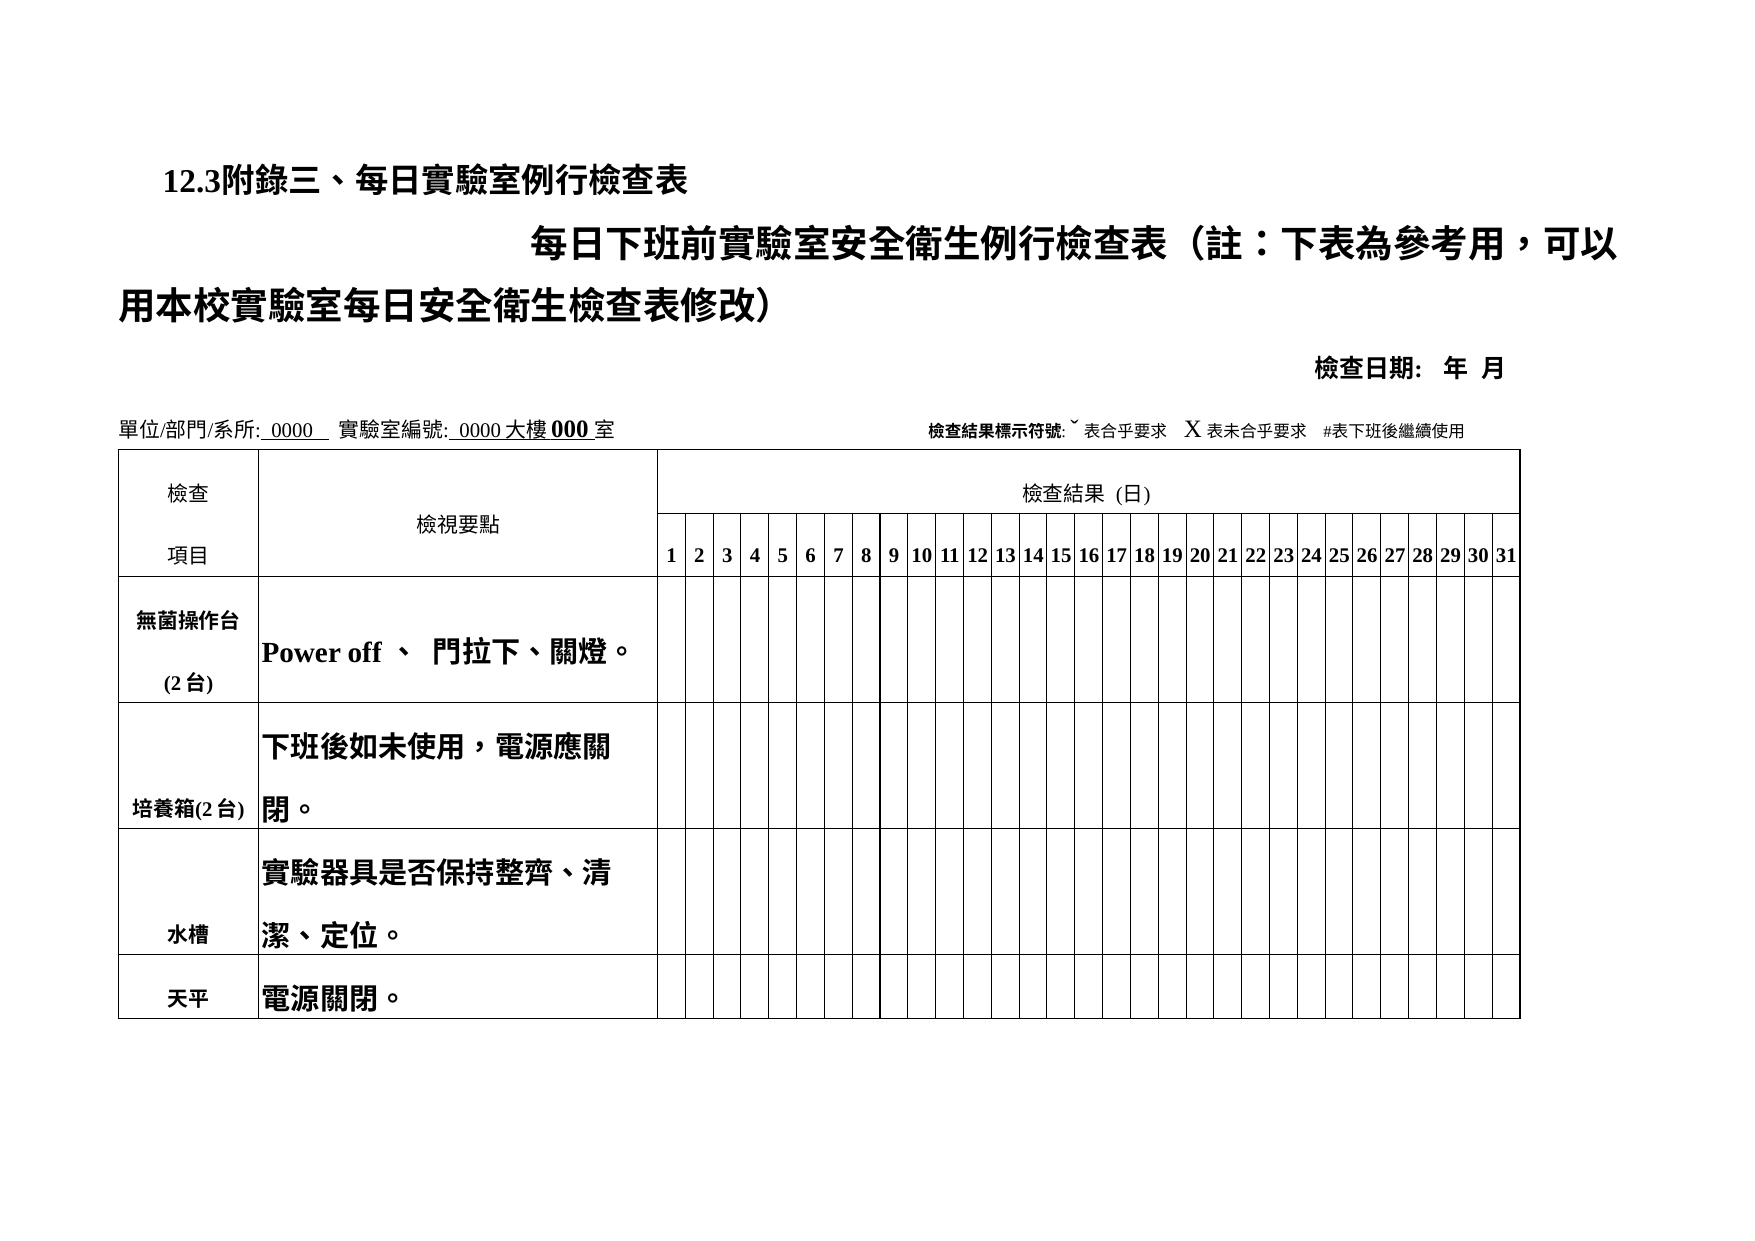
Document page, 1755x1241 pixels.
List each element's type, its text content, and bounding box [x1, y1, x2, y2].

table_cell [797, 703, 824, 828]
table_cell [1381, 955, 1408, 1018]
table_cell [1075, 955, 1102, 1018]
table_cell [936, 577, 963, 702]
table_cell [825, 577, 852, 702]
table_cell [741, 703, 768, 828]
table_cell 20 [1187, 514, 1213, 576]
table_cell 19 [1159, 514, 1186, 576]
table_cell [1187, 703, 1213, 828]
table_cell [1409, 577, 1436, 702]
table_cell 培養箱(2台) [119, 703, 258, 828]
table_cell [1020, 955, 1046, 1018]
table_cell 25 [1326, 514, 1352, 576]
table_cell [1381, 577, 1408, 702]
table_cell 31 [1493, 514, 1519, 576]
table_cell [1465, 955, 1492, 1018]
table_cell 5 [769, 514, 796, 576]
table_cell [1159, 955, 1186, 1018]
table_cell 實驗器具是否保持整齊、清潔、定位。 [259, 829, 657, 954]
table_cell [769, 955, 796, 1018]
table_cell [1437, 703, 1464, 828]
table_cell [853, 955, 879, 1018]
table_cell 天平 [119, 955, 258, 1018]
table_cell [1353, 955, 1380, 1018]
table_cell 16 [1075, 514, 1102, 576]
table_cell [741, 577, 768, 702]
table_cell 8 [853, 514, 879, 576]
table_cell [1298, 703, 1325, 828]
table_cell [1326, 577, 1352, 702]
table_cell [1187, 955, 1213, 1018]
table_cell [1353, 829, 1380, 954]
table_cell [1131, 955, 1158, 1018]
table_cell [964, 955, 991, 1018]
table_cell [797, 955, 824, 1018]
table_cell [1020, 703, 1046, 828]
table_cell [825, 955, 852, 1018]
table_cell [1187, 829, 1213, 954]
table_cell [1103, 577, 1130, 702]
table_cell [825, 829, 852, 954]
table_cell [797, 577, 824, 702]
table_cell [1270, 955, 1297, 1018]
table_cell [1131, 577, 1158, 702]
table_cell [992, 703, 1019, 828]
table_cell [853, 577, 879, 702]
table_cell 28 [1409, 514, 1436, 576]
table_cell [1493, 577, 1519, 702]
table_cell [853, 703, 879, 828]
table_cell [769, 829, 796, 954]
table_cell 27 [1381, 514, 1408, 576]
table_cell [1242, 577, 1269, 702]
table_cell [1131, 829, 1158, 954]
table_cell 3 [714, 514, 740, 576]
table_cell [1047, 703, 1074, 828]
table_cell [1214, 703, 1241, 828]
table_cell [881, 703, 907, 828]
table_cell [825, 703, 852, 828]
table_cell [853, 829, 879, 954]
table_cell [1353, 577, 1380, 702]
table_cell [1437, 955, 1464, 1018]
table_cell [936, 955, 963, 1018]
table_cell [1020, 829, 1046, 954]
table_cell 2 [686, 514, 713, 576]
table_cell [936, 703, 963, 828]
table_cell [992, 829, 1019, 954]
table_cell 22 [1242, 514, 1269, 576]
table_cell [686, 577, 713, 702]
table_cell 15 [1047, 514, 1074, 576]
table_cell [908, 955, 935, 1018]
table_cell [881, 829, 907, 954]
table_cell [1242, 829, 1269, 954]
table_cell [908, 703, 935, 828]
table_cell [1409, 829, 1436, 954]
table_cell 下班後如未使用，電源應關閉。 [259, 703, 657, 828]
table_cell 26 [1353, 514, 1380, 576]
table_cell [797, 829, 824, 954]
table_cell 23 [1270, 514, 1297, 576]
table_cell 24 [1298, 514, 1325, 576]
table_cell [1214, 829, 1241, 954]
table_cell [1493, 703, 1519, 828]
table_cell [714, 955, 740, 1018]
table_cell [1103, 703, 1130, 828]
table_cell [964, 577, 991, 702]
table_cell [1214, 577, 1241, 702]
table_cell [1298, 955, 1325, 1018]
table_cell [1103, 829, 1130, 954]
table_cell [936, 829, 963, 954]
table_cell 18 [1131, 514, 1158, 576]
table_cell [1465, 577, 1492, 702]
table_header 檢查結果 (日) [658, 450, 1519, 513]
table_cell [1298, 829, 1325, 954]
table_cell [1159, 703, 1186, 828]
table_cell [1326, 703, 1352, 828]
table_header 檢視要點 [259, 450, 657, 576]
table_cell [1047, 577, 1074, 702]
table_cell [964, 703, 991, 828]
table_cell 11 [936, 514, 963, 576]
table_cell [1465, 829, 1492, 954]
table_cell [1047, 955, 1074, 1018]
table_cell [658, 577, 685, 702]
table_cell [1103, 955, 1130, 1018]
table_cell [714, 829, 740, 954]
subtitle 附錄三、每日實驗室例行檢查表 [162, 137, 1636, 199]
table_cell [1075, 829, 1102, 954]
table_cell 29 [1437, 514, 1464, 576]
table_cell 21 [1214, 514, 1241, 576]
table_cell 6 [797, 514, 824, 576]
table_cell 9 [881, 514, 907, 576]
table_cell [1047, 829, 1074, 954]
table_cell [1493, 955, 1519, 1018]
table_cell [658, 955, 685, 1018]
table_cell [1270, 829, 1297, 954]
table_cell [1437, 577, 1464, 702]
table_cell [769, 703, 796, 828]
table_cell 7 [825, 514, 852, 576]
table_cell [714, 703, 740, 828]
table_cell [1326, 829, 1352, 954]
table_cell [1381, 829, 1408, 954]
table_cell [1409, 703, 1436, 828]
text 每日下班前實驗室安全衛生例行檢查表（註：下表為參考用，可以用本校實驗室每日安全衛生檢查表修改） [118, 199, 1636, 324]
table_cell [1214, 955, 1241, 1018]
table_cell [992, 955, 1019, 1018]
table_cell [686, 829, 713, 954]
table_cell [1242, 703, 1269, 828]
table_cell [881, 955, 907, 1018]
table_cell [964, 829, 991, 954]
table_cell [908, 829, 935, 954]
table_cell 無菌操作台 (2台) [119, 577, 258, 702]
table_cell Power off 、 門拉下、關燈。 [259, 577, 657, 702]
table_cell 14 [1020, 514, 1046, 576]
table_cell [1409, 955, 1436, 1018]
table_cell [686, 955, 713, 1018]
table_cell [1298, 577, 1325, 702]
table_cell [1242, 955, 1269, 1018]
table_cell [1020, 577, 1046, 702]
table_header 檢查 項目 [119, 450, 258, 576]
table_cell [1381, 703, 1408, 828]
table_cell 13 [992, 514, 1019, 576]
text 單位/部門/系所: 0000 實驗室編號: 0000大樓000 室 檢查結果標示符號: ˇ表合乎要求 X表未合乎要求 #表下班後繼續使用 [118, 387, 1636, 449]
table_cell [1159, 577, 1186, 702]
table_cell [881, 577, 907, 702]
table_cell 10 [908, 514, 935, 576]
table_cell 電源關閉。 [259, 955, 657, 1018]
table_cell 17 [1103, 514, 1130, 576]
table_cell [658, 703, 685, 828]
table_cell [1159, 829, 1186, 954]
table_cell [1131, 703, 1158, 828]
table_cell [1075, 703, 1102, 828]
table_cell [1075, 577, 1102, 702]
table_cell [1353, 703, 1380, 828]
table_cell 12 [964, 514, 991, 576]
table_cell [992, 577, 1019, 702]
table_cell [1465, 703, 1492, 828]
table_cell [714, 577, 740, 702]
table_cell 30 [1465, 514, 1492, 576]
table_cell [769, 577, 796, 702]
table_cell [658, 829, 685, 954]
table_cell [1270, 577, 1297, 702]
table_cell 4 [741, 514, 768, 576]
table_cell [686, 703, 713, 828]
table_cell [1270, 703, 1297, 828]
text 檢查日期: 年 月 [118, 324, 1506, 387]
table_cell [741, 955, 768, 1018]
table_cell [908, 577, 935, 702]
table_cell 1 [658, 514, 685, 576]
table_cell [741, 829, 768, 954]
table_cell [1326, 955, 1352, 1018]
table_cell [1437, 829, 1464, 954]
table_cell 水槽 [119, 829, 258, 954]
table_cell [1187, 577, 1213, 702]
table_cell [1493, 829, 1519, 954]
